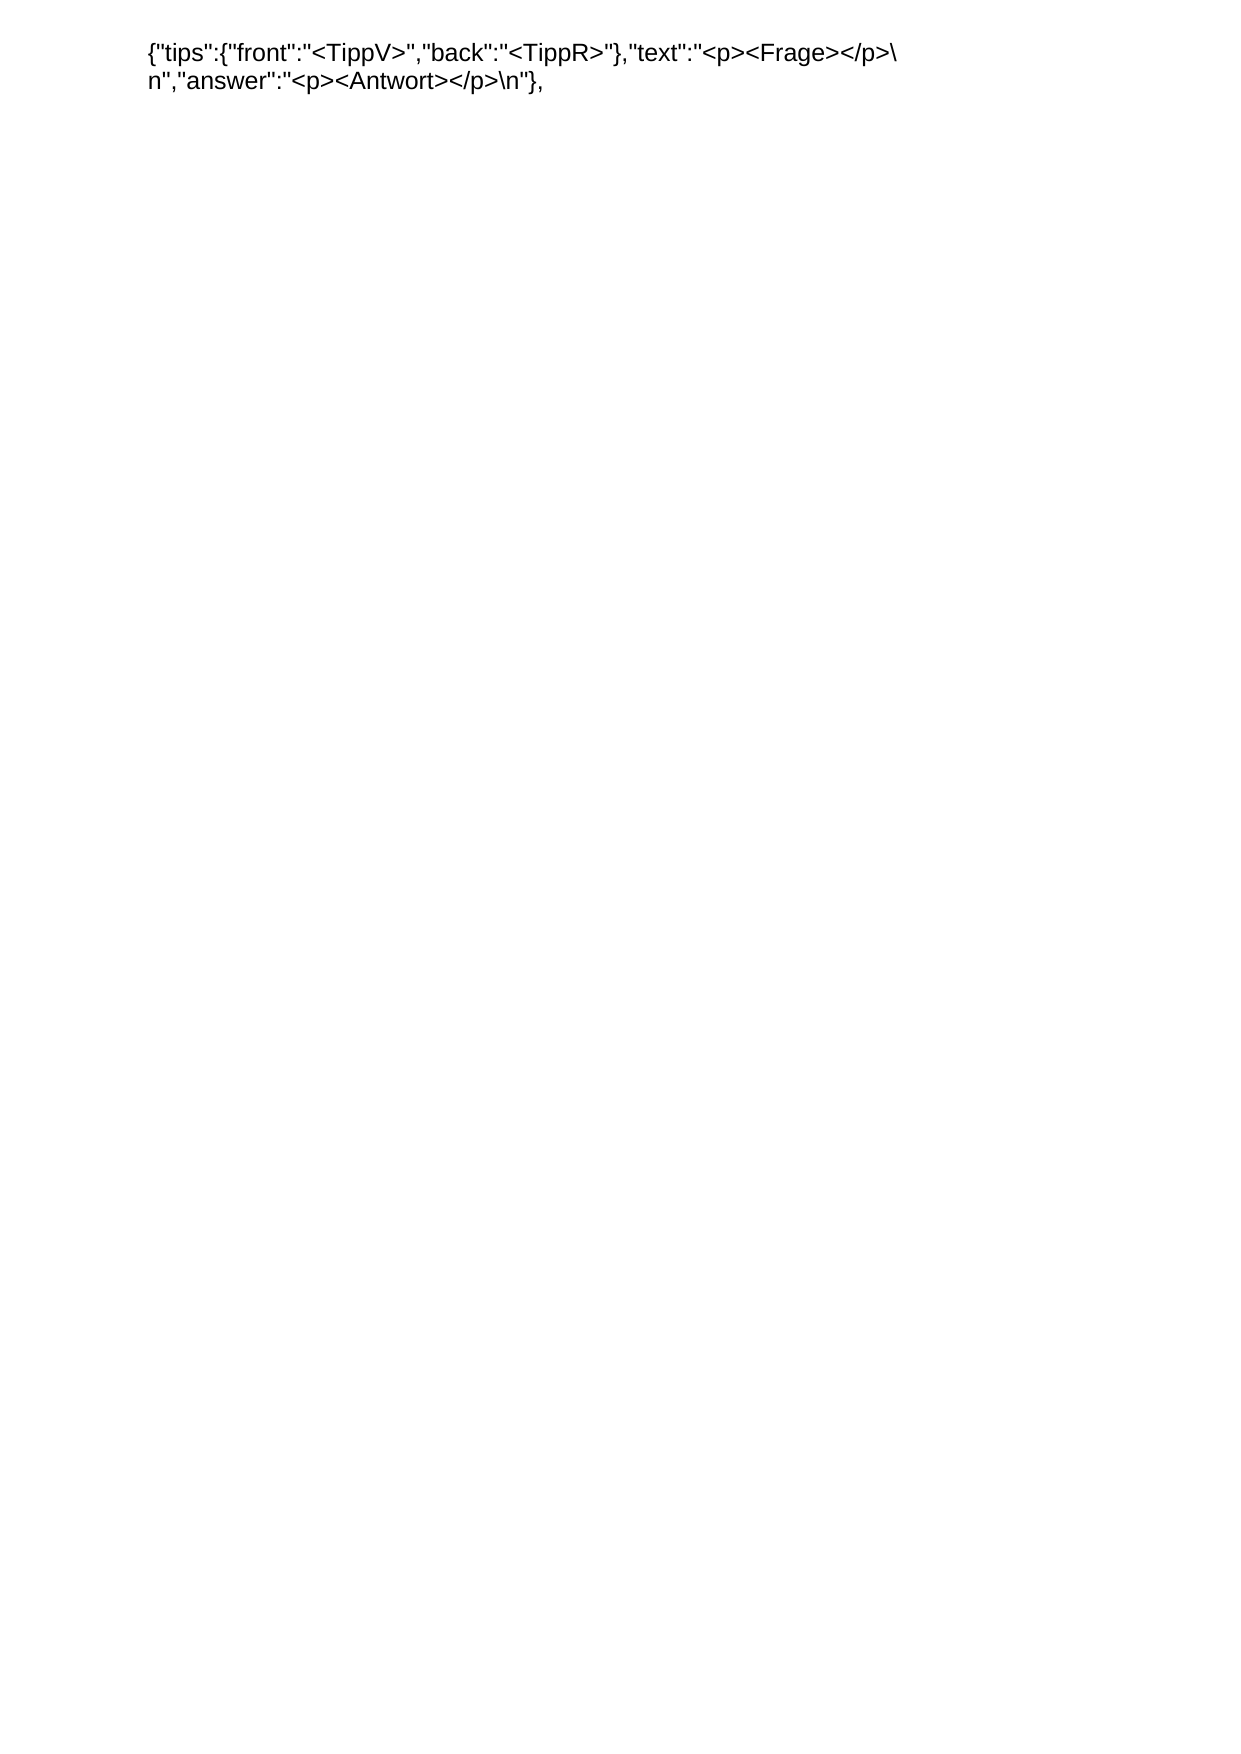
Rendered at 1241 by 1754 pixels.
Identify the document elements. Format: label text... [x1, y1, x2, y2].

text {"tips":{"front":"<TippV>","back":"<TippR>"},"text":"<p><Frage></p>\n","answer":"<p><Antwort></p>\n"}, [148, 37, 1093, 95]
